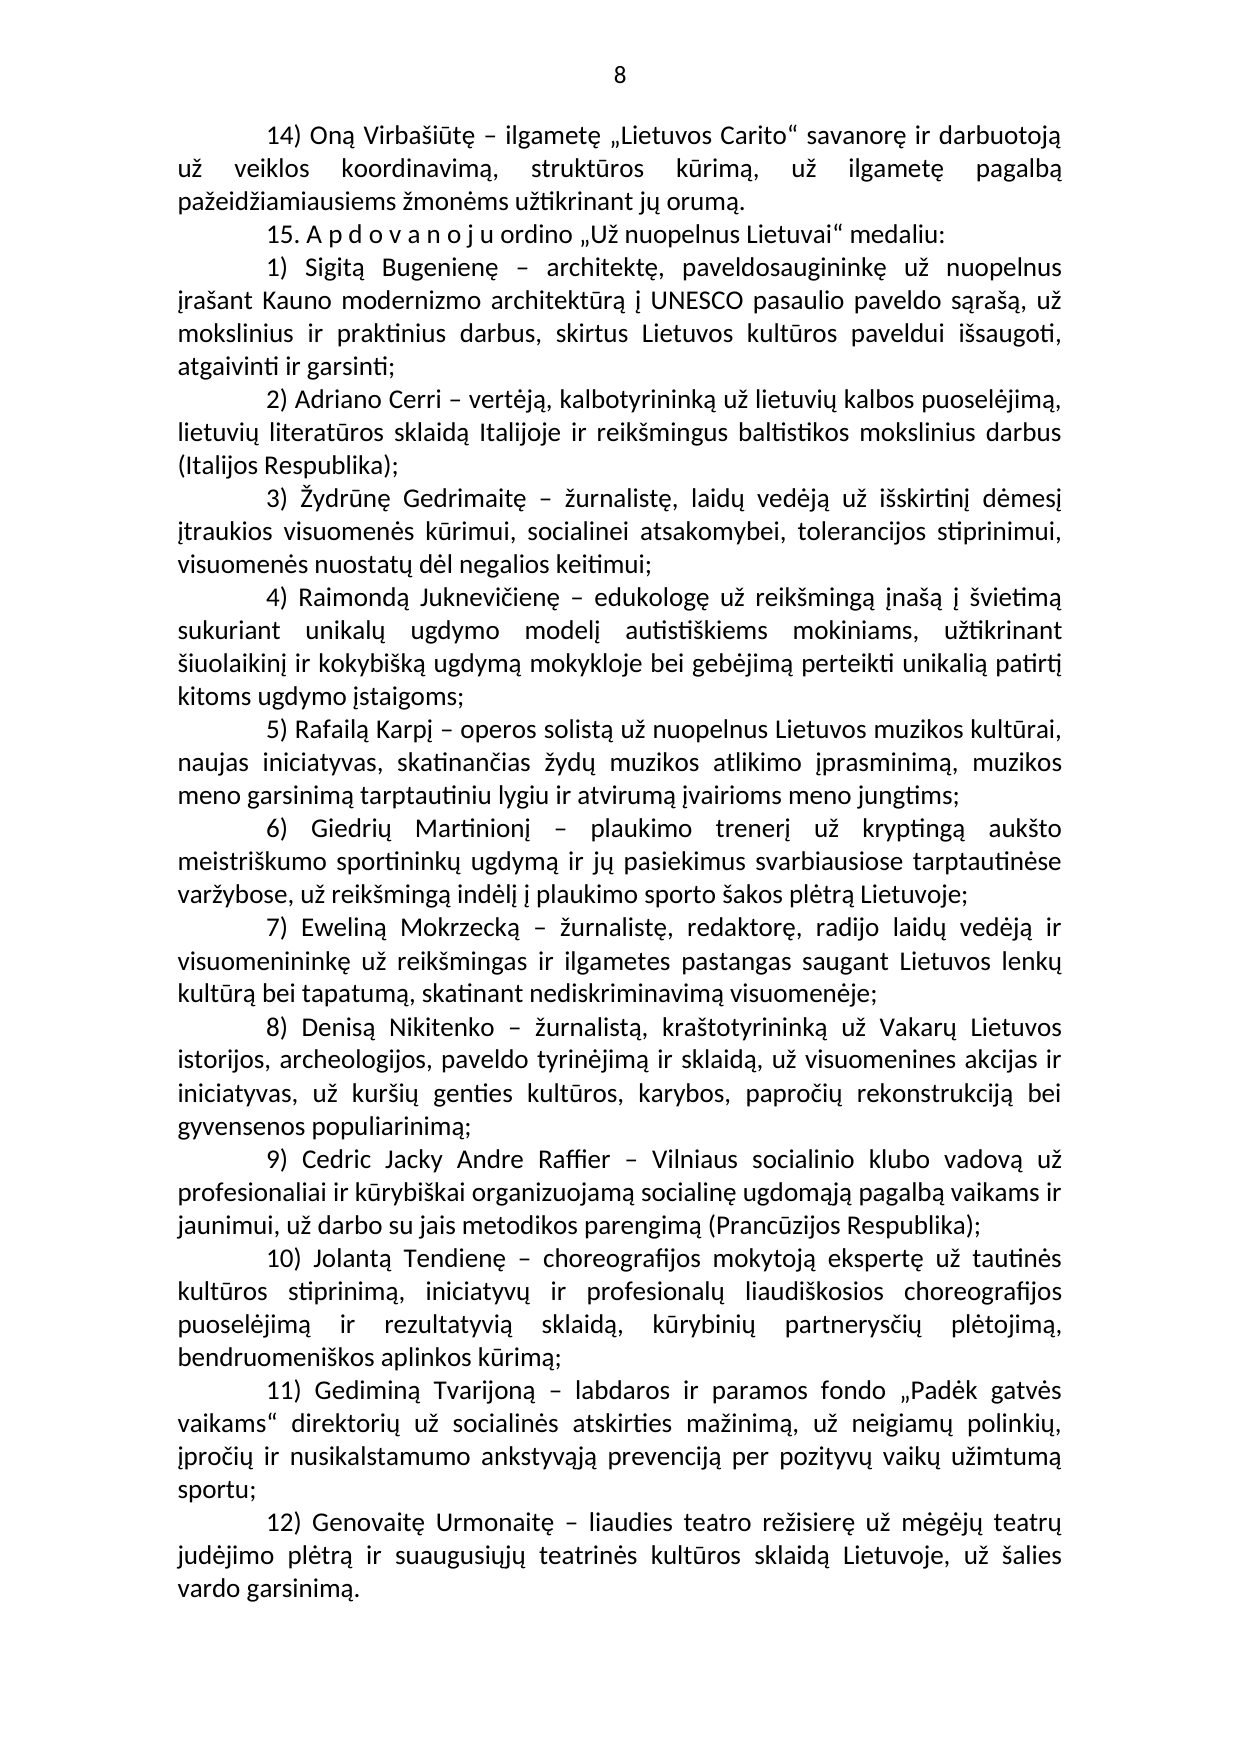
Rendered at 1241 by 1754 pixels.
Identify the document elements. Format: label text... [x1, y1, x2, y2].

text 7) Eweliną Mokrzecką – žurnalistę, redaktorę, radijo laidų vedėją ir visuomenininkę už reikšmingas ir ilgametes pastangas saugant Lietuvos lenkų kultūrą bei tapatumą, skatinant nediskriminavimą visuomenėje; [177, 911, 1063, 1010]
text 4) Raimondą Juknevičienę – edukologę už reikšmingą įnašą į švietimą sukuriant unikalų ugdymo modelį autistiškiems mokiniams, užtikrinant šiuolaikinį ir kokybišką ugdymą mokykloje bei gebėjimą perteikti unikalią patirtį kitoms ugdymo įstaigoms; [177, 580, 1063, 712]
text 1) Sigitą Bugenienę – architektę, paveldosaugininkę už nuopelnus įrašant Kauno modernizmo architektūrą į UNESCO pasaulio paveldo sąrašą, už mokslinius ir praktinius darbus, skirtus Lietuvos kultūros paveldui išsaugoti, atgaivinti ir garsinti; [177, 250, 1063, 382]
text 10) Jolantą Tendienę – choreografijos mokytoją ekspertę už tautinės kultūros stiprinimą, iniciatyvų ir profesionalų liaudiškosios choreografijos puoselėjimą ir rezultatyvią sklaidą, kūrybinių partnerysčių plėtojimą, bendruomeniškos aplinkos kūrimą; [177, 1241, 1063, 1373]
text 8) Denisą Nikitenko – žurnalistą, kraštotyrininką už Vakarų Lietuvos istorijos, archeologijos, paveldo tyrinėjimą ir sklaidą, už visuomenines akcijas ir iniciatyvas, už kuršių genties kultūros, karybos, papročių rekonstrukciją bei gyvensenos populiarinimą; [177, 1010, 1063, 1142]
text 11) Gediminą Tvarijoną – labdaros ir paramos fondo „Padėk gatvės vaikams“ direktorių už socialinės atskirties mažinimą, už neigiamų polinkių, įpročių ir nusikalstamumo ankstyvąją prevenciją per pozityvų vaikų užimtumą sportu; [177, 1373, 1063, 1505]
text 5) Rafailą Karpį – operos solistą už nuopelnus Lietuvos muzikos kultūrai, naujas iniciatyvas, skatinančias žydų muzikos atlikimo įprasminimą, muzikos meno garsinimą tarptautiniu lygiu ir atvirumą įvairioms meno jungtims; [177, 712, 1063, 812]
text 3) Žydrūnę Gedrimaitę – žurnalistę, laidų vedėją už išskirtinį dėmesį įtraukios visuomenės kūrimui, socialinei atsakomybei, tolerancijos stiprinimui, visuomenės nuostatų dėl negalios keitimui; [177, 481, 1063, 580]
text 14) Oną Virbašiūtę – ilgametę „Lietuvos Carito“ savanorę ir darbuotoją už veiklos koordinavimą, struktūros kūrimą, už ilgametę pagalbą pažeidžiamiausiems žmonėms užtikrinant jų orumą. [177, 118, 1063, 217]
text 9) Cedric Jacky Andre Raffier – Vilniaus socialinio klubo vadovą už profesionaliai ir kūrybiškai organizuojamą socialinę ugdomąją pagalbą vaikams ir jaunimui, už darbo su jais metodikos parengimą (Prancūzijos Respublika); [177, 1142, 1063, 1241]
text 12) Genovaitę Urmonaitę – liaudies teatro režisierę už mėgėjų teatrų judėjimo plėtrą ir suaugusiųjų teatrinės kultūros sklaidą Lietuvoje, už šalies vardo garsinimą. [177, 1505, 1063, 1604]
text 6) Giedrių Martinionį – plaukimo trenerį už kryptingą aukšto meistriškumo sportininkų ugdymą ir jų pasiekimus svarbiausiose tarptautinėse varžybose, už reikšmingą indėlį į plaukimo sporto šakos plėtrą Lietuvoje; [177, 812, 1063, 911]
text 2) Adriano Cerri – vertėją, kalbotyrininką už lietuvių kalbos puoselėjimą, lietuvių literatūros sklaidą Italijoje ir reikšmingus baltistikos mokslinius darbus (Italijos Respublika); [177, 382, 1063, 481]
text 15. A p d o v a n o j u ordino „Už nuopelnus Lietuvai“ medaliu: [177, 217, 1063, 250]
